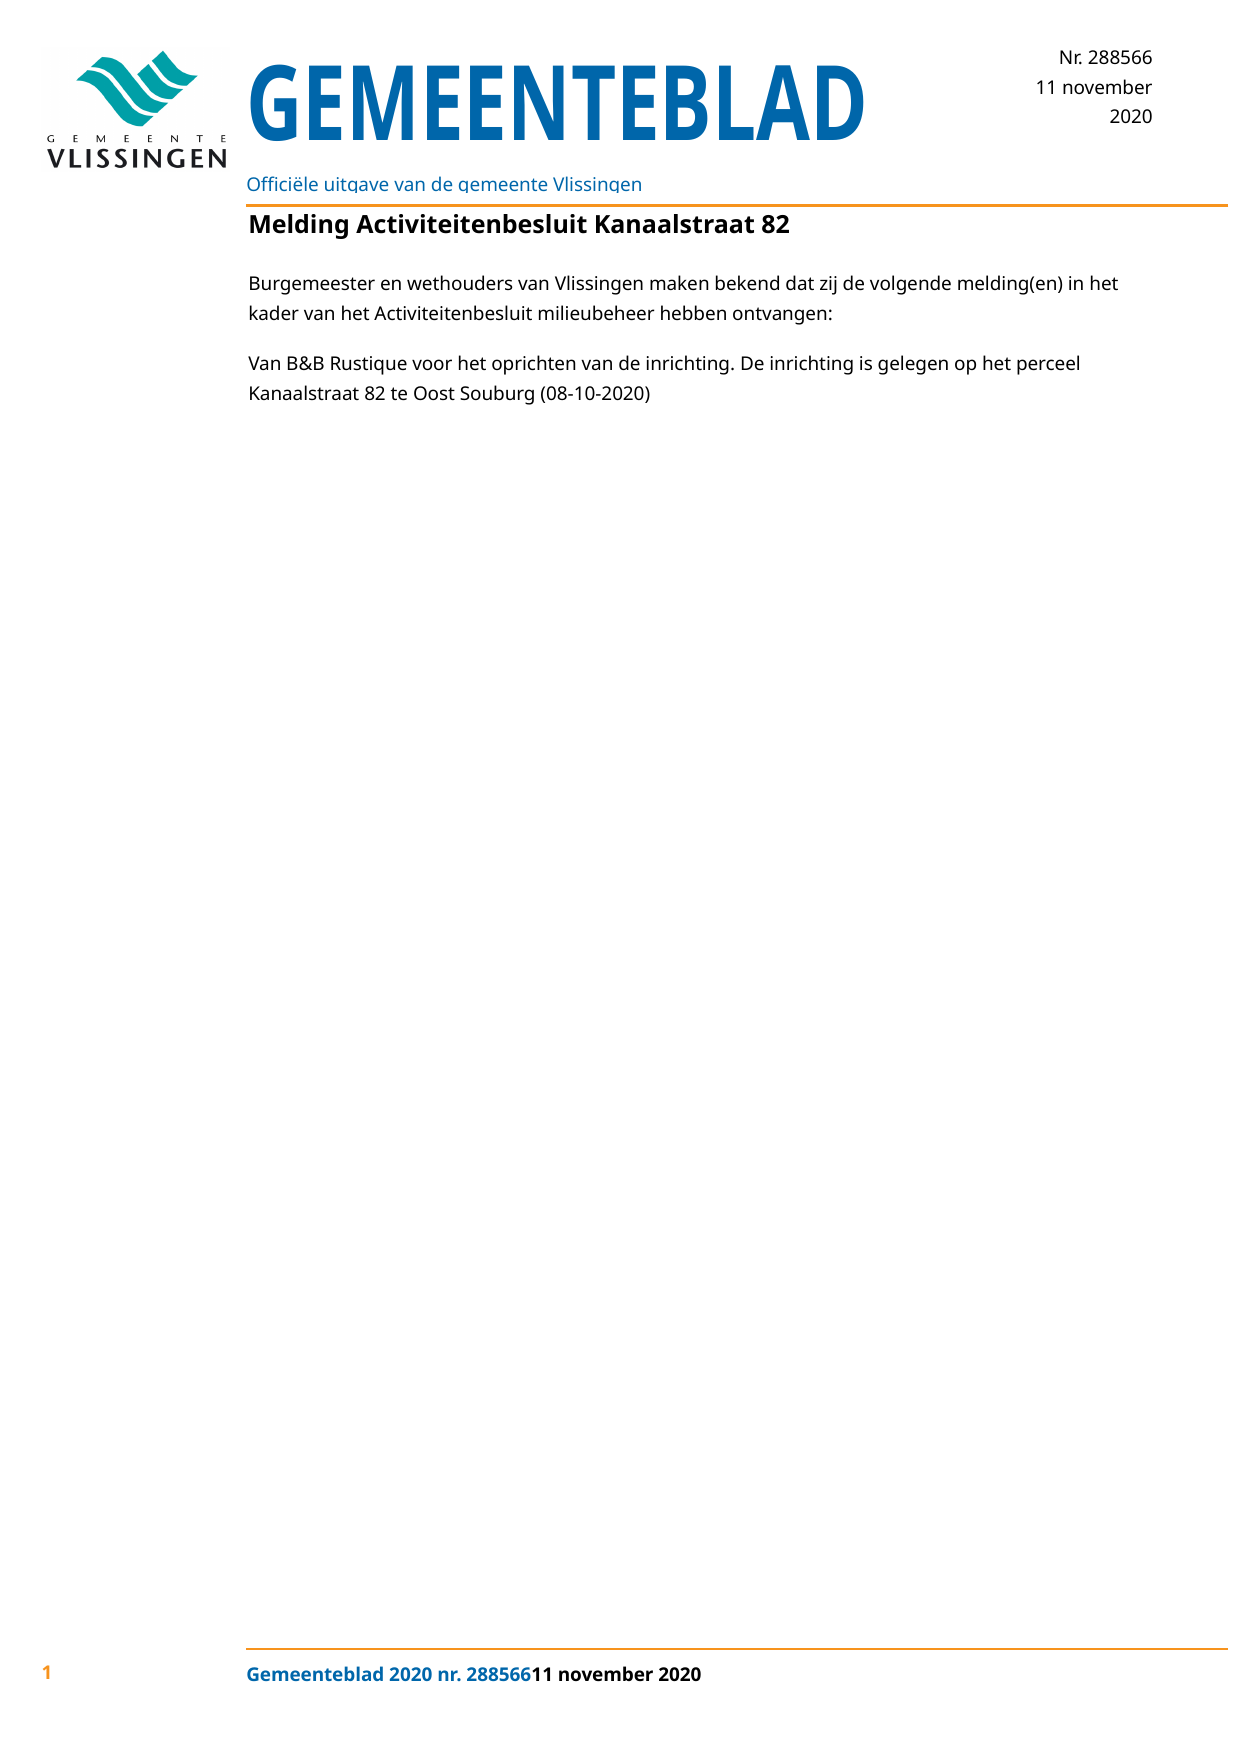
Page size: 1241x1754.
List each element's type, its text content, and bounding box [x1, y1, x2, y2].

text Burgemeester en wethouders van Vlissingen maken bekend dat zij de volgende melding(en) in het kader van het Activiteitenbesluit milieubeheer hebben ontvangen: [248, 270, 1152, 326]
text Melding Activiteitenbesluit Kanaalstraat 82 [248, 207, 1152, 241]
text Van B&B Rustique voor het oprichten van de inrichting. De inrichting is gelegen op het perceel Kanaalstraat 82 te Oost Souburg (08-10-2020) [248, 350, 1152, 406]
picture [41, 47, 231, 172]
